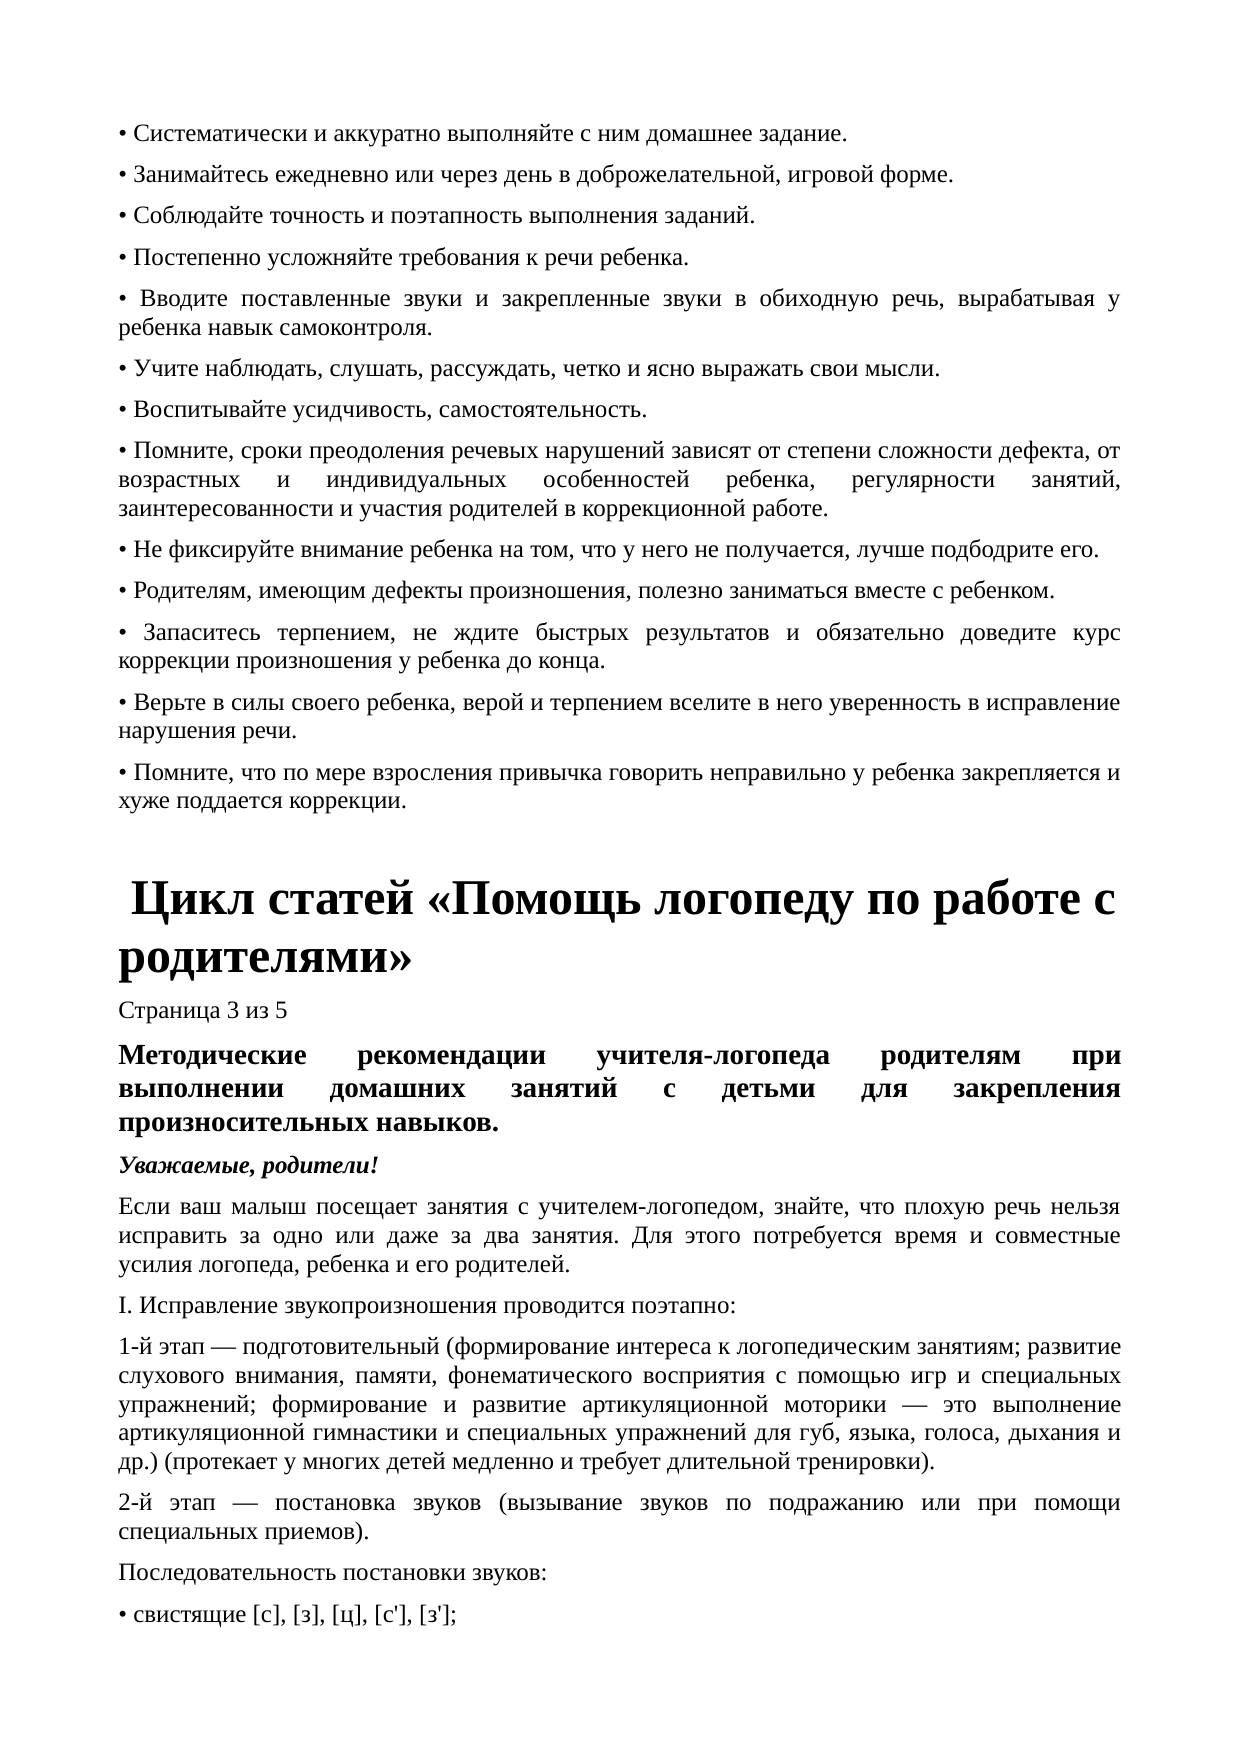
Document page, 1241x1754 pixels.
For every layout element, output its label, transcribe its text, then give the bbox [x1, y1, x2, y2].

text • свистящие [с], [з], [ц], [с'], [з']; [118, 1599, 1122, 1627]
text • Систематически и аккуратно выполняйте с ним домашнее задание. [118, 118, 1122, 147]
text Страница 3 из 5 [118, 996, 1122, 1024]
text • Соблюдайте точность и поэтапность выполнения заданий. [118, 201, 1122, 229]
text Если ваш малыш посещает занятия с учителем-логопедом, знайте, что плохую речь нельзя исправить за одно или даже за два занятия. Для этого потребуется время и совместные усилия логопеда, ребенка и его родителей. [118, 1191, 1122, 1277]
text 1-й этап — подготовительный (формирование интереса к логопедическим занятиям; развитие слухового внимания, памяти, фонематического восприятия с помощью игр и специальных упражнений; формирование и развитие артикуляционной моторики — это выполнение артикуляционной гимнастики и специальных упражнений для губ, языка, голоса, дыхания и др.) (протекает у многих детей медленно и требует длительной тренировки). [118, 1331, 1122, 1475]
text • Вводите поставленные звуки и закрепленные звуки в обиходную речь, вырабатывая у ребенка навык самоконтроля. [118, 283, 1122, 341]
text Цикл статей «Помощь логопеду по работе с родителями» [118, 868, 1122, 983]
text Методические рекомендации учителя-логопеда родителям при выполнении домашних занятий с детьми для закрепления произносительных навыков. [118, 1037, 1122, 1137]
text • Постепенно усложняйте требования к речи ребенка. [118, 242, 1122, 271]
text I. Исправление звукопроизношения проводится поэтапно: [118, 1290, 1122, 1319]
text • Запаситесь терпением, не ждите быстрых результатов и обязательно доведите курс коррекции произношения у ребенка до конца. [118, 617, 1122, 674]
text • Верьте в силы своего ребенка, верой и терпением вселите в него уверенность в исправление нарушения речи. [118, 687, 1122, 744]
text • Занимайтесь ежедневно или через день в доброжелательной, игровой форме. [118, 159, 1122, 188]
text Последовательность постановки звуков: [118, 1557, 1122, 1586]
text • Родителям, имеющим дефекты произношения, полезно заниматься вместе с ребенком. [118, 576, 1122, 604]
text • Учите наблюдать, слушать, рассуждать, четко и ясно выражать свои мысли. [118, 353, 1122, 382]
text • Не фиксируйте внимание ребенка на том, что у него не получается, лучше подбодрите его. [118, 534, 1122, 563]
text Уважаемые, родители! [118, 1150, 1122, 1179]
text 2-й этап — постановка звуков (вызывание звуков по подражанию или при помощи специальных приемов). [118, 1487, 1122, 1545]
text • Воспитывайте усидчивость, самостоятельность. [118, 394, 1122, 423]
text • Помните, сроки преодоления речевых нарушений зависят от степени сложности дефекта, от возрастных и индивидуальных особенностей ребенка, регулярности занятий, заинтересованности и участия родителей в коррекционной работе. [118, 436, 1122, 522]
text • Помните, что по мере взросления привычка говорить неправильно у ребенка закрепляется и хуже поддается коррекции. [118, 757, 1122, 814]
